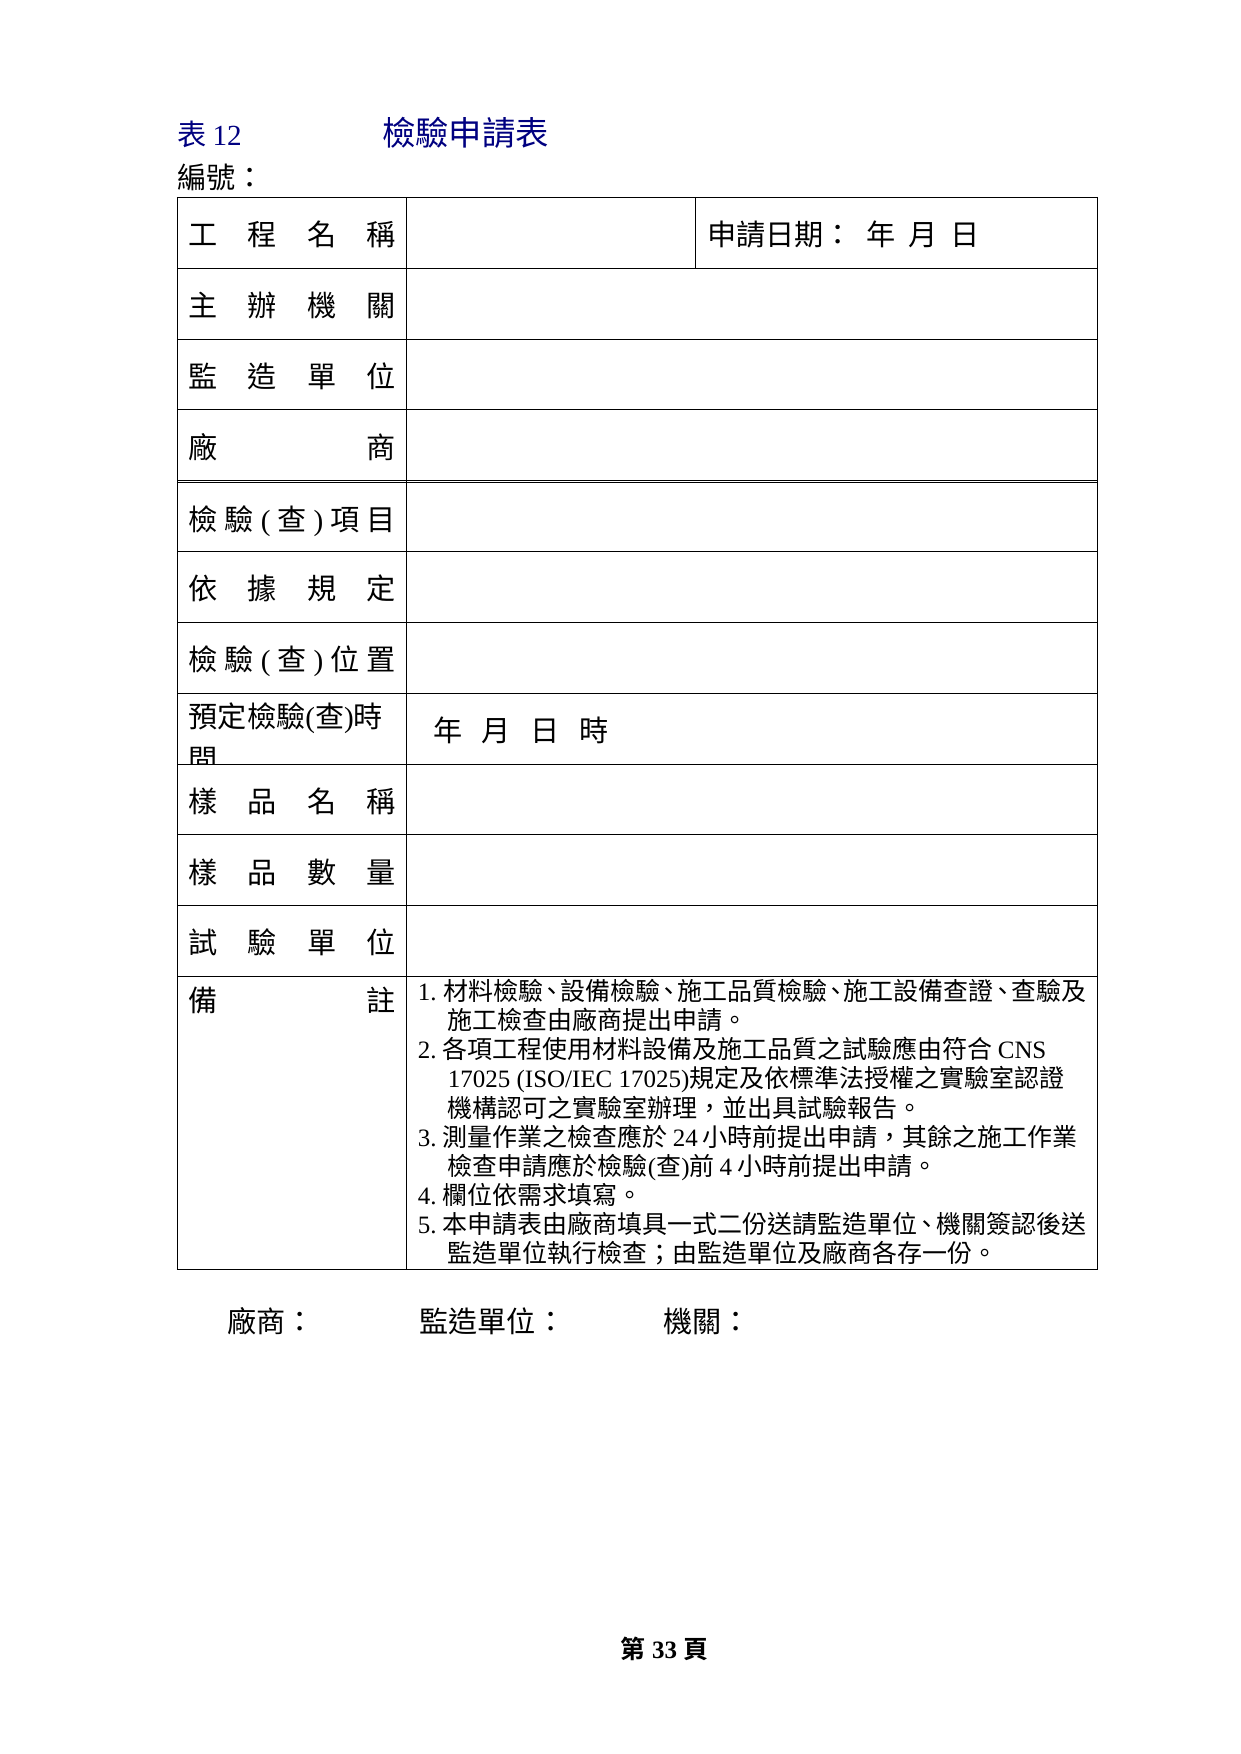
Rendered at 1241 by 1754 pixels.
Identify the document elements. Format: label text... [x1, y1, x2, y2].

table_cell 1. 材料檢驗、設備檢驗、施工品質檢驗、施工設備查證、查驗及施工檢查由廠商提出申請。 2. 各項工程使用材料設備及施工品質之試驗應由符合CNS 17025 (ISO/IEC 17025)規定及依標準法授權之實驗室認證機構認可之實驗室辦理，並出具試驗報告。 3. 測量作業之檢查應於24小時前提出申請，其餘之施工作業檢查申請應於檢驗(查)前4小時前提出申請。 4. 欄位依需求填寫。 5. 本申請表由廠商填具一式二份送請監造單位、機關簽認後送監造單位執行檢查；由監造單位及廠商各存一份。 [407, 977, 1097, 1269]
table_cell 廠商 [178, 410, 406, 480]
text 表12 檢驗申請表 [177, 106, 1152, 154]
table_cell [407, 906, 1097, 976]
table_cell 試驗單位 [178, 906, 406, 976]
table_cell [407, 340, 1097, 409]
table_cell 主辦機關 [178, 269, 406, 338]
table_cell 樣品數量 [178, 835, 406, 905]
table_cell 年 月 日 時 [407, 694, 1097, 763]
table_cell [407, 835, 1097, 905]
table_cell [407, 623, 1097, 693]
table_cell 檢驗(查)位置 [178, 623, 406, 693]
table_cell [407, 483, 1097, 551]
table_header 工程名稱 [178, 198, 406, 268]
table_cell 監造單位 [178, 340, 406, 409]
table_cell [407, 410, 1097, 480]
table_cell [407, 552, 1097, 622]
table_cell [407, 765, 1097, 834]
text 編號： [177, 154, 1152, 197]
table_cell 備註 [178, 977, 406, 1269]
table_cell 樣品名稱 [178, 765, 406, 834]
table_cell 檢驗(查)項目 [178, 483, 406, 551]
table_cell 預定檢驗(查)時間 [178, 694, 406, 763]
table_cell 依據規定 [178, 552, 406, 622]
table_header [407, 198, 695, 268]
table_cell [407, 269, 1097, 338]
text 廠商： 監造單位： 機關： [227, 1298, 1152, 1341]
table_header 申請日期： 年 月 日 [696, 198, 1097, 268]
